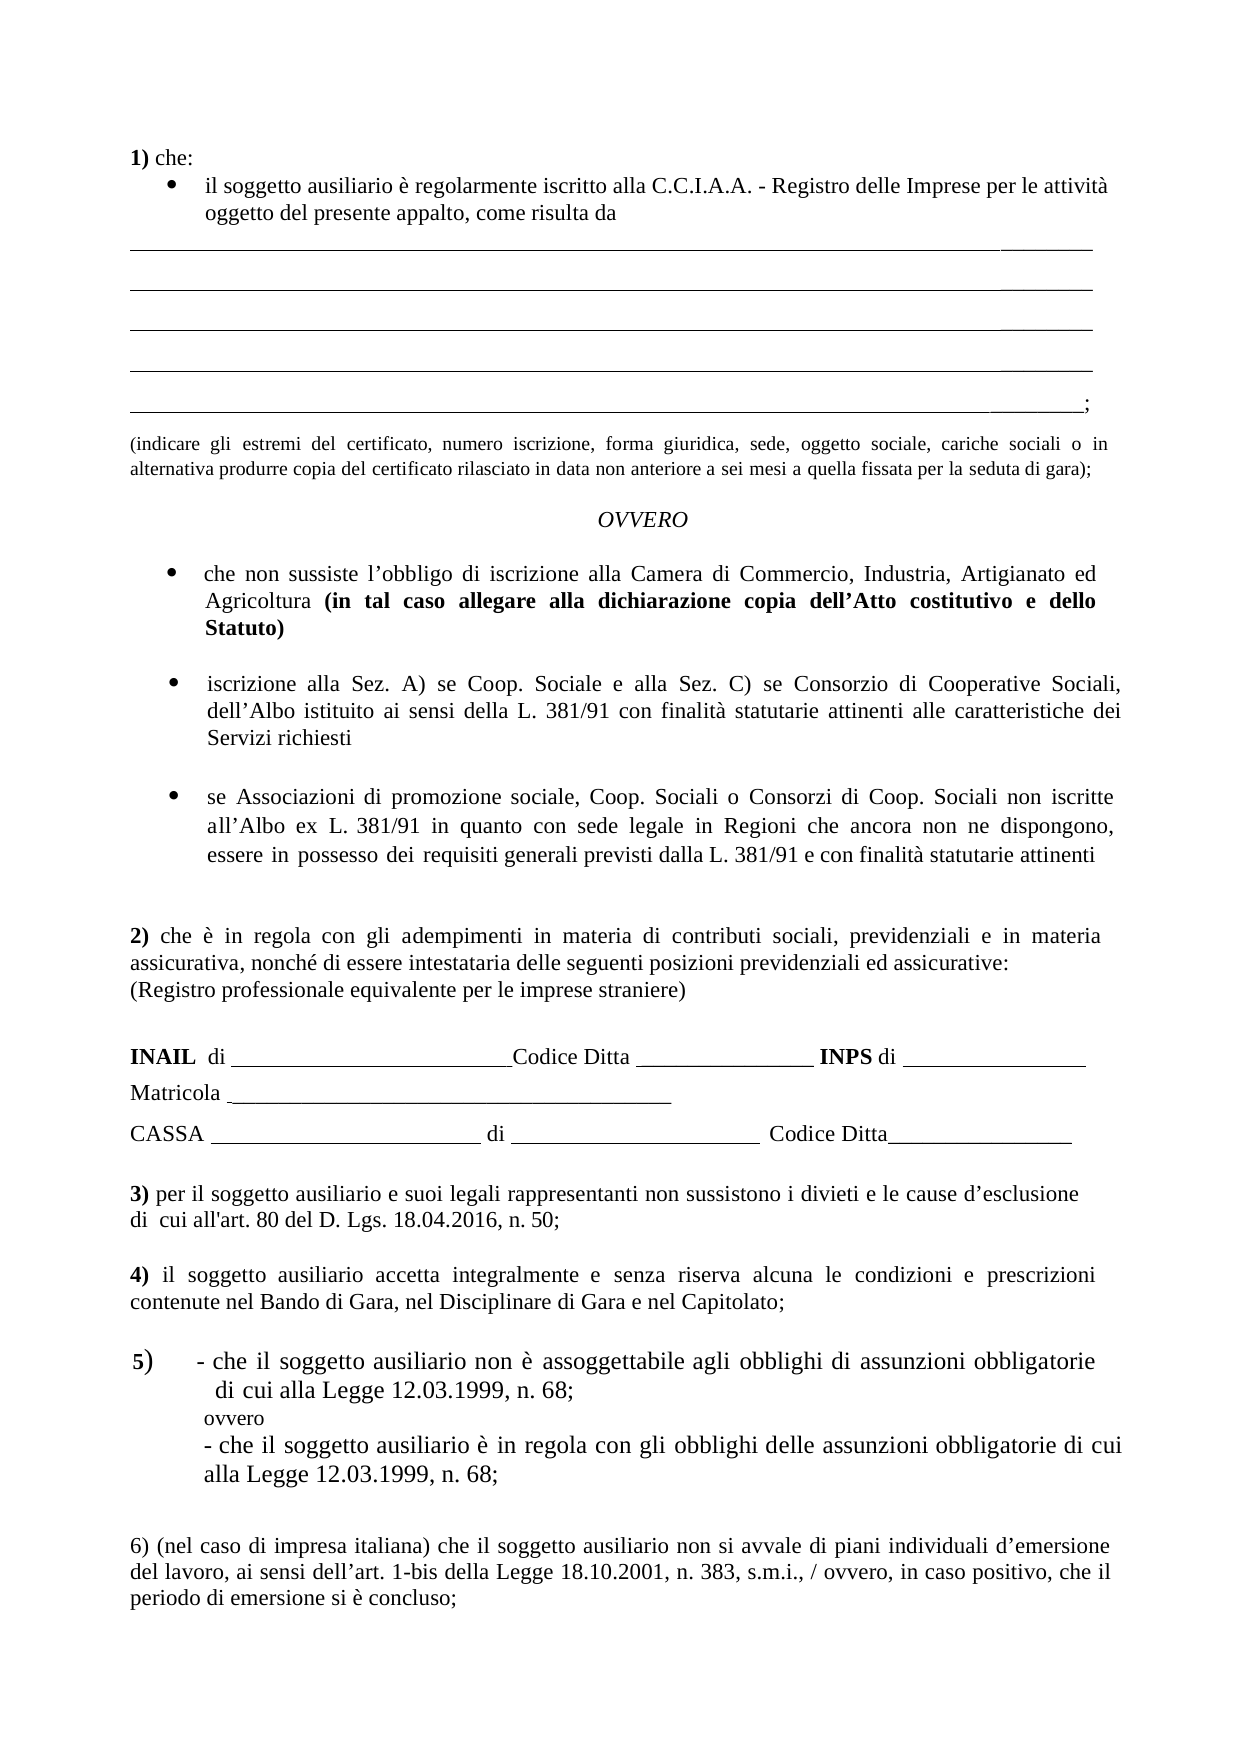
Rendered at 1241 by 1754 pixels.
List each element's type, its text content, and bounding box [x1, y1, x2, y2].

text ________; [130, 389, 1093, 415]
text 1) che: [130, 144, 269, 171]
text INAIL di Codice Ditta _______________ INPS di Matricola ______________________________________ [130, 1032, 1086, 1107]
text ovvero [204, 1404, 1122, 1430]
text 4) il soggetto ausiliario accetta integralmente e senza riserva alcuna le condizioni e prescrizioni contenute nel Bando di Gara, nel Disciplinare di Gara e nel Capitolato; [130, 1261, 1097, 1314]
list che non sussiste l’obbligo di iscrizione alla Camera di Commercio, Industria, Artigianato ed Agricoltura (in tal caso allegare alla dichiarazione copia dell’Atto costitutivo e dello Statuto) [167, 561, 1096, 640]
text - che il soggetto ausiliario è in regola con gli obblighi delle assunzioni obbligatorie di cui alla Legge 12.03.1999, n. 68; [204, 1430, 1122, 1488]
text (indicare gli estremi del certificato, numero iscrizione, forma giuridica, sede, oggetto sociale, cariche sociali o in alternativa produrre copia del certificato rilasciato in data non anteriore a sei mesi a quella fissata per la seduta di gara); [130, 430, 1109, 480]
text ________ [130, 267, 1096, 293]
text ________ [130, 307, 1096, 334]
text 6) (nel caso di impresa italiana) che il soggetto ausiliario non si avvale di piani individuali d’emersione del lavoro, ai sensi dell’art. 1-bis della Legge 18.10.2001, n. 383, s.m.i., / ovvero, in caso positivo, che il periodo di emersione si è concluso; [130, 1532, 1113, 1611]
text OVVERO [590, 506, 697, 533]
text (Registro professionale equivalente per le imprese straniere) [130, 975, 1129, 1003]
list iscrizione alla Sez. A) se Coop. Sociale e alla Sez. C) se Consorzio di Cooperative Sociali, dell’Albo istituito ai sensi della L. 381/91 con finalità statutarie attinenti alle caratteristiche dei Servizi richiesti [169, 670, 1122, 750]
text 3) per il soggetto ausiliario e suoi legali rappresentanti non sussistono i divieti e le cause d’esclusione di cui all'art. 80 del D. Lgs. 18.04.2016, n. 50; [130, 1180, 1080, 1232]
list se Associazioni di promozione sociale, Coop. Sociali o Consorzi di Coop. Sociali non iscritte all’Albo ex L. 381/91 in quanto con sede legale in Regioni che ancora non ne dispongono, essere in possesso dei requisiti generali previsti dalla L. 381/91 e con finalità statutarie attinenti [169, 781, 1114, 867]
list il soggetto ausiliario è regolarmente iscritto alla C.C.I.A.A. - Registro delle Imprese per le attività oggetto del presente appalto, come risulta da [167, 172, 1114, 226]
text 5) - che il soggetto ausiliario non è assoggettabile agli obblighi di assunzioni obbligatorie di cui alla Legge 12.03.1999, n. 68; [132, 1342, 1096, 1404]
text ________ [130, 226, 1096, 253]
text CASSA di Codice Ditta________________ [130, 1109, 1086, 1146]
text 2) che è in regola con gli adempimenti in materia di contributi sociali, previdenziali e in materia assicurativa, nonché di essere intestataria delle seguenti posizioni previdenziali ed assicurative: [130, 923, 1102, 975]
text ________ [130, 348, 1096, 374]
